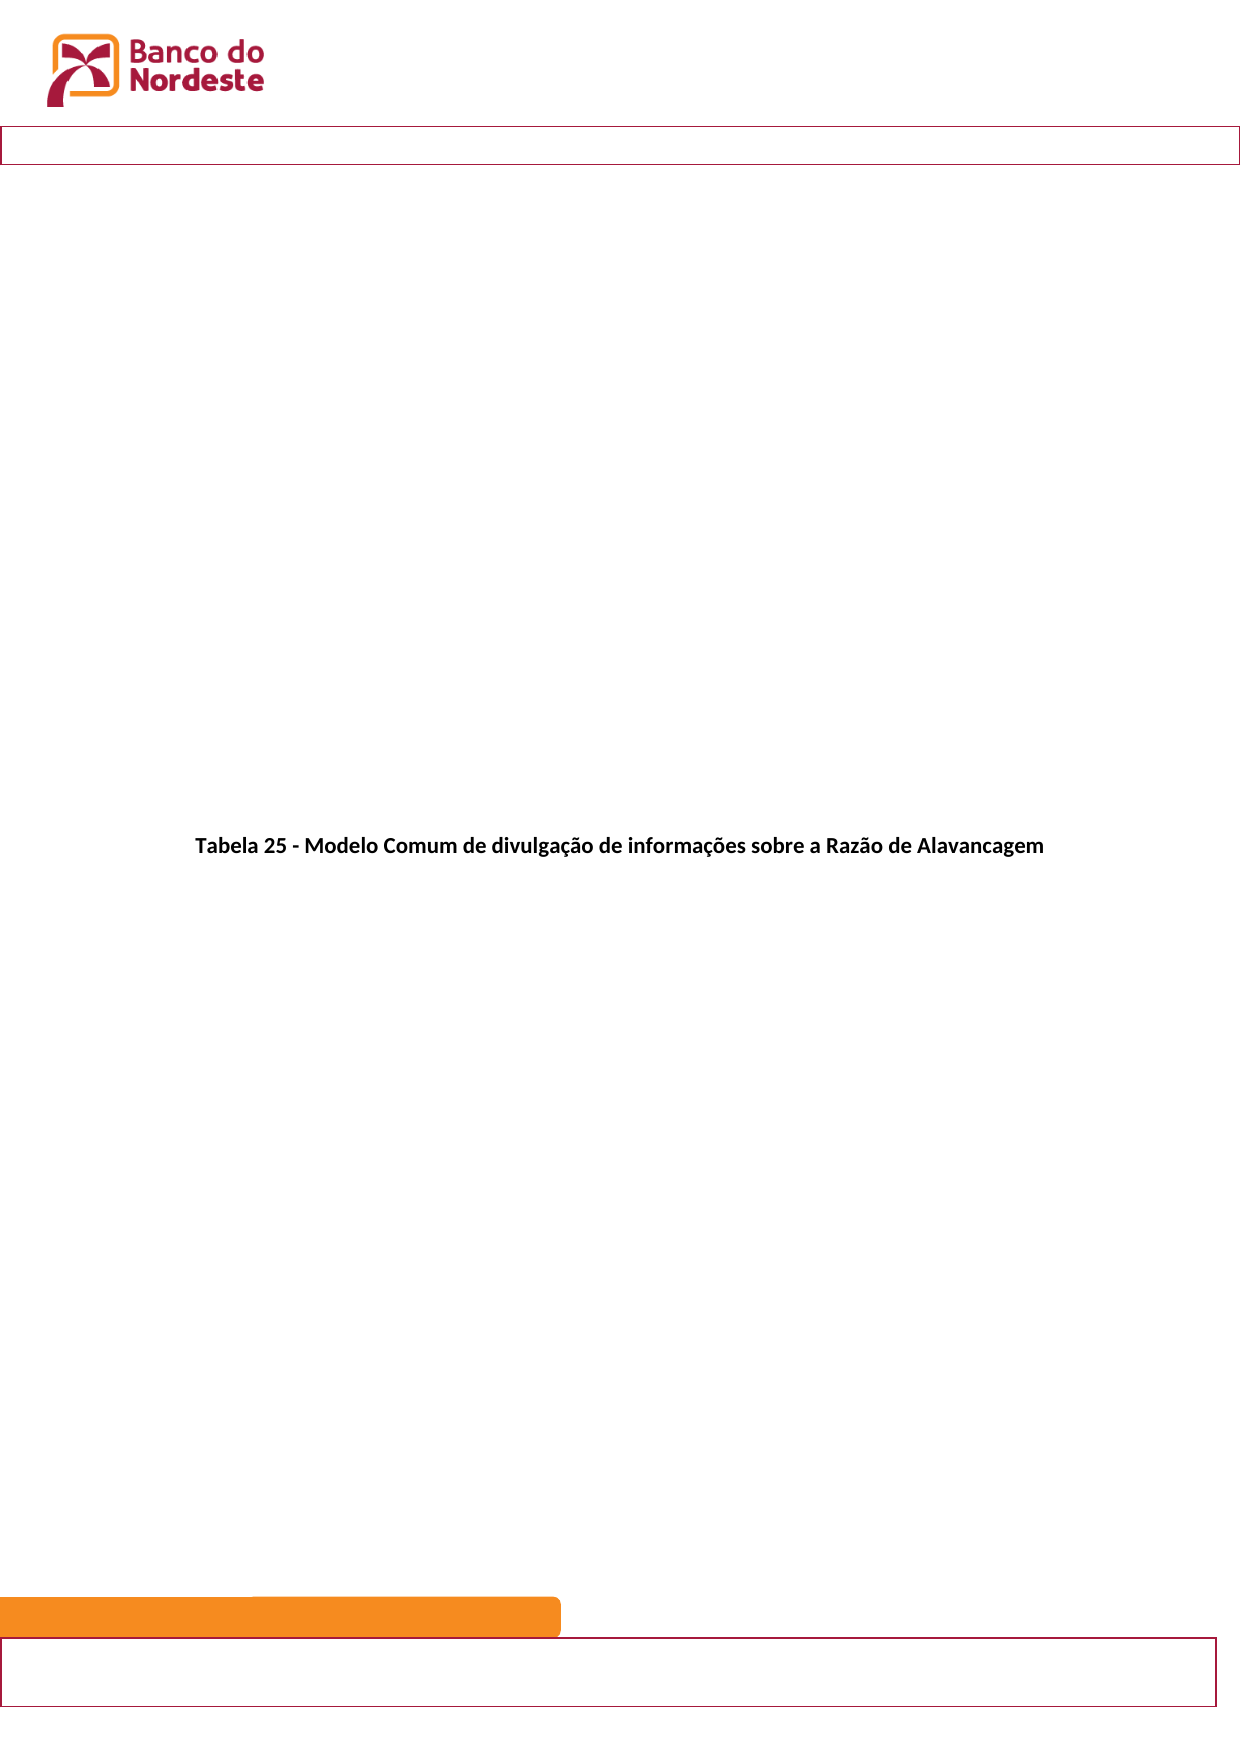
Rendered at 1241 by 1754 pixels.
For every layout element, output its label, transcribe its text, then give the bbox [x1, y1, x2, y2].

text Tabela 25 - Modelo Comum de divulgação de informações sobre a Razão de Alavancagem [112, 831, 1128, 859]
